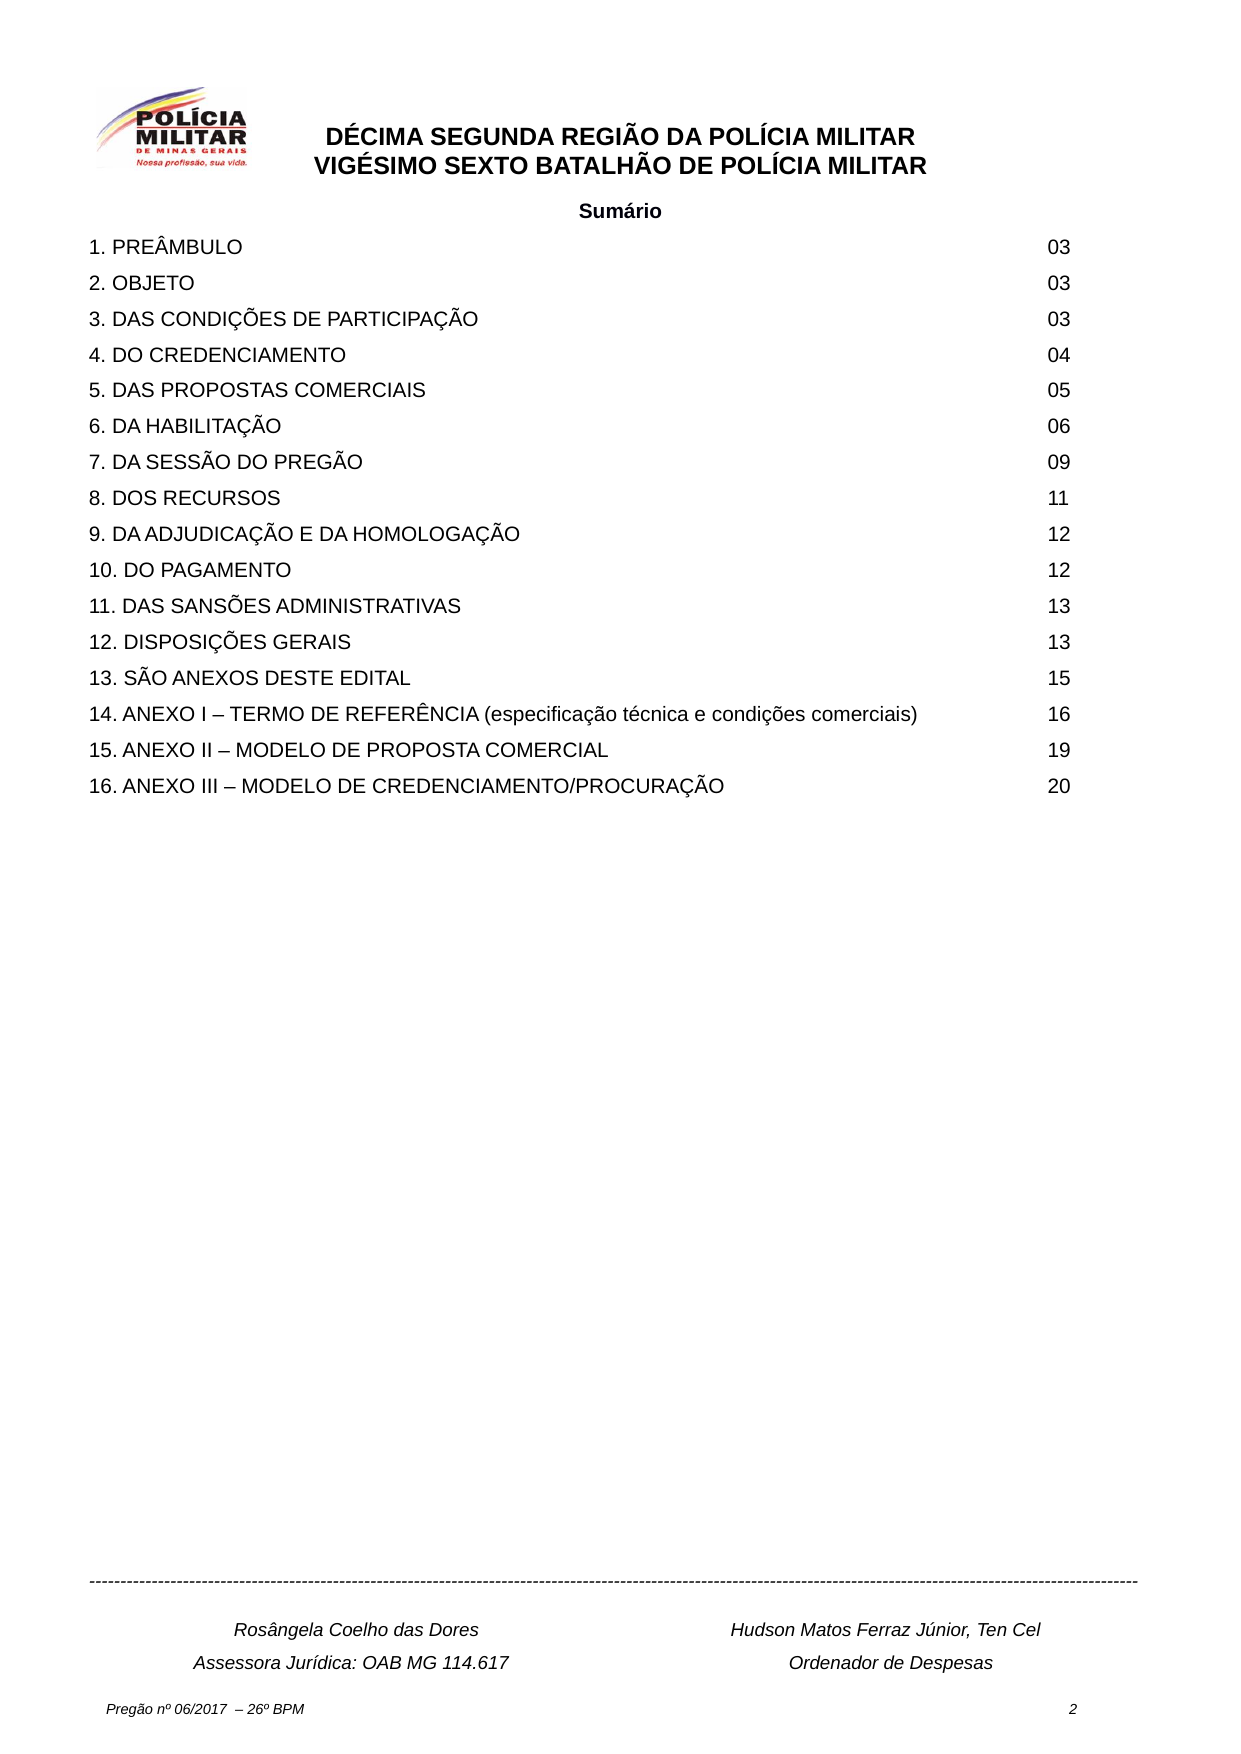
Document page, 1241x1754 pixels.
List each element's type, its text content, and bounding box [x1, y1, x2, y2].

text 5. DAS PROPOSTAS COMERCIAIS 05 [89, 378, 1152, 402]
text 10. DO PAGAMENTO 12 [89, 558, 1152, 582]
text 14. ANEXO I – TERMO DE REFERÊNCIA (especificação técnica e condições comerciais) 16 [89, 702, 1152, 726]
picture [96, 87, 252, 173]
text 12. DISPOSIÇÕES GERAIS 13 [89, 630, 1152, 654]
text 1. PREÂMBULO 03 [89, 234, 1152, 258]
text 2. OBJETO 03 [89, 271, 1152, 294]
text 3. DAS CONDIÇÕES DE PARTICIPAÇÃO 03 [89, 306, 1152, 330]
text 15. ANEXO II – MODELO DE PROPOSTA COMERCIAL 19 [89, 738, 1152, 762]
text 4. DO CREDENCIAMENTO 04 [89, 342, 1152, 366]
text 11. DAS SANSÕES ADMINISTRATIVAS 13 [89, 594, 1152, 618]
text 7. DA SESSÃO DO PREGÃO 09 [89, 450, 1152, 474]
text 6. DA HABILITAÇÃO 06 [89, 414, 1152, 438]
text 9. DA ADJUDICAÇÃO E DA HOMOLOGAÇÃO 12 [89, 522, 1152, 546]
subtitle Sumário [89, 199, 1152, 223]
text 8. DOS RECURSOS 11 [89, 486, 1152, 510]
text 13. SÃO ANEXOS DESTE EDITAL 15 [89, 666, 1152, 690]
text 16. ANEXO III – MODELO DE CREDENCIAMENTO/PROCURAÇÃO 20 [89, 774, 1152, 798]
